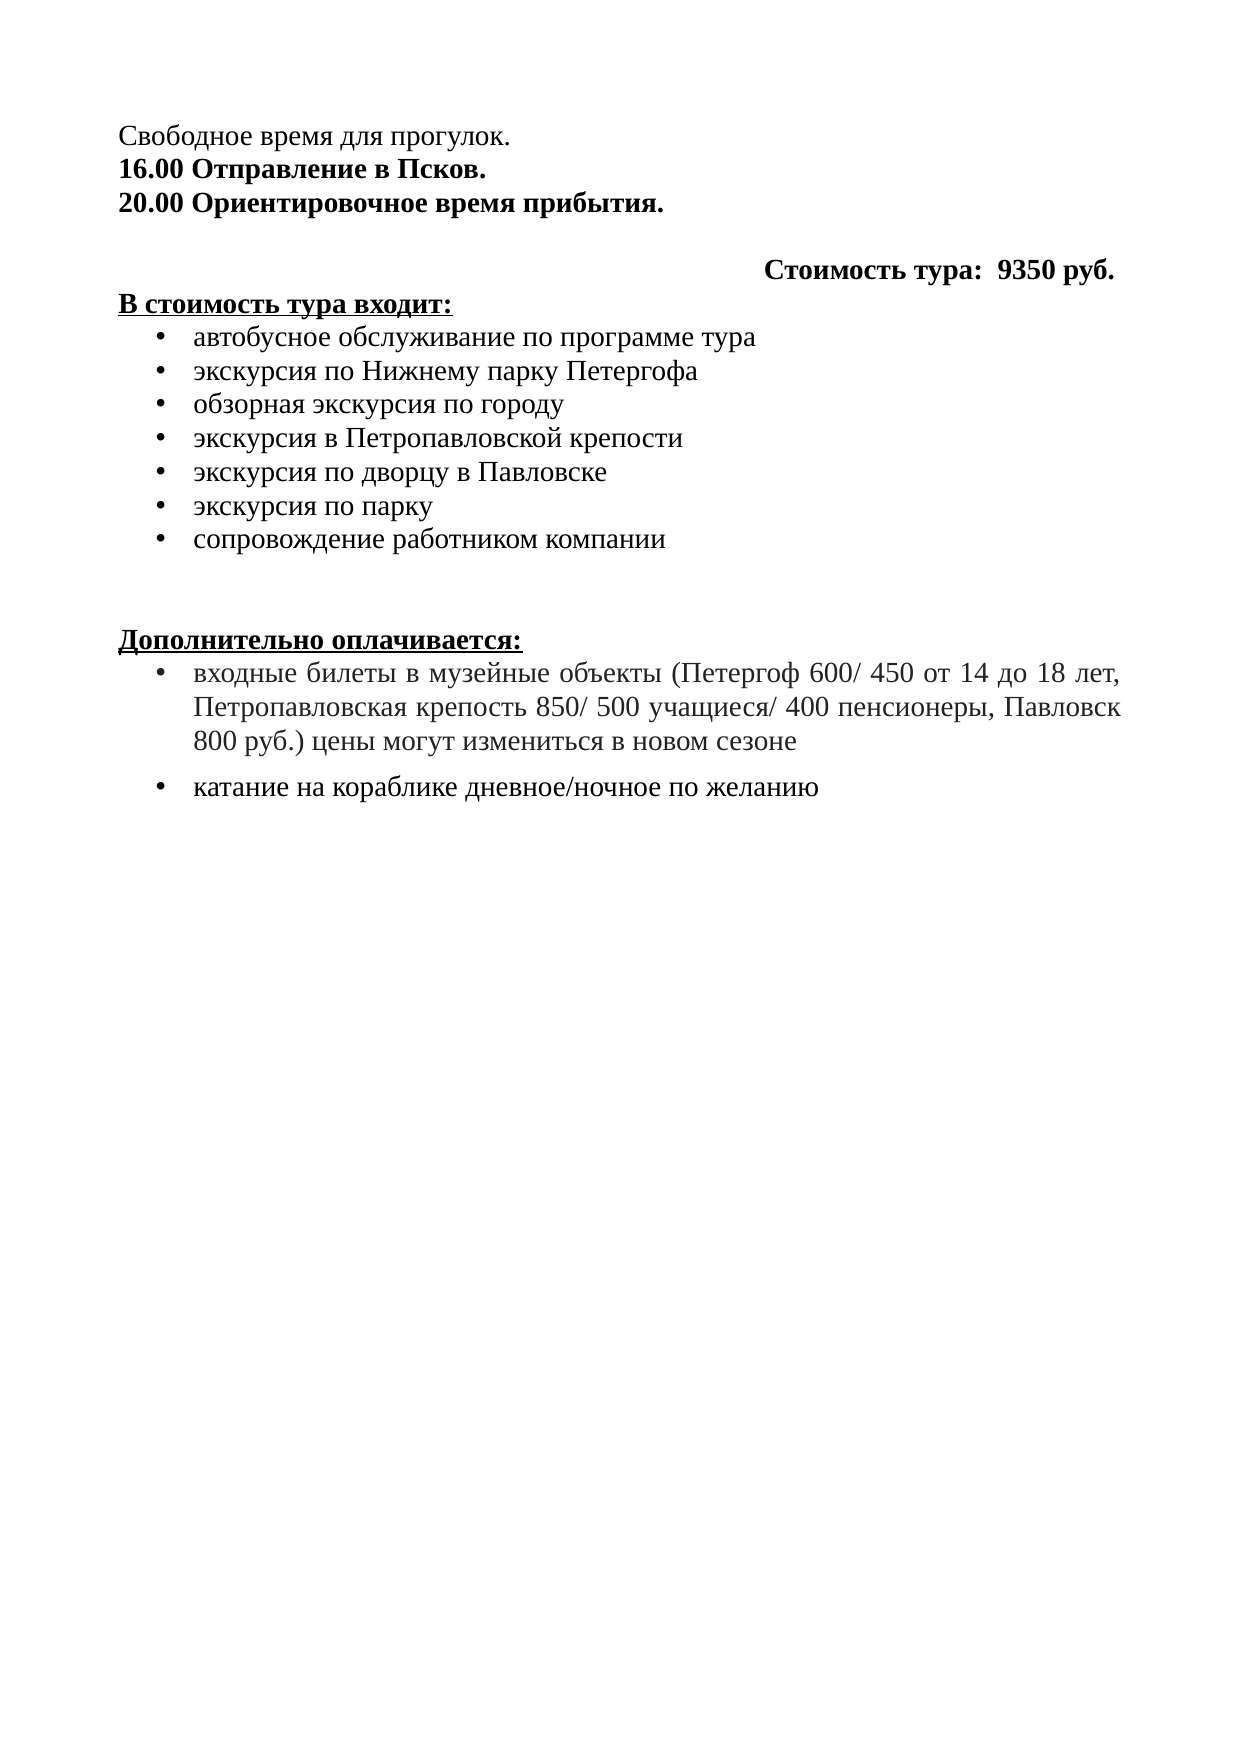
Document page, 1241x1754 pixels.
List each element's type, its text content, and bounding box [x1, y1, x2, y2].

list экскурсия в Петропавловской крепости [156, 420, 1122, 454]
text Стоимость тура: 9350 руб. [118, 252, 1122, 286]
list обзорная экскурсия по городу [156, 387, 1122, 420]
list экскурсия по парку [156, 488, 1122, 521]
list сопровождение работником компании [156, 521, 1122, 555]
text 16.00 Отправление в Псков. [118, 152, 1122, 185]
text В стоимость тура входит: [118, 286, 1122, 319]
list автобусное обслуживание по программе тура [156, 319, 1122, 353]
text 20.00 Ориентировочное время прибытия. [118, 185, 1122, 219]
list входные билеты в музейные объекты (Петергоф 600/ 450 от 14 до 18 лет, Петропавловская крепость 850/ 500 учащиеся/ 400 пенсионеры, Павловск 800 руб.) цены могут измениться в новом сезоне [156, 656, 1122, 756]
list катание на кораблике дневное/ночное по желанию [156, 769, 1122, 802]
text Дополнительно оплачивается: [118, 622, 1122, 656]
text Свободное время для прогулок. [118, 118, 1122, 152]
list экскурсия по дворцу в Павловске [156, 454, 1122, 488]
list экскурсия по Нижнему парку Петергофа [156, 353, 1122, 387]
